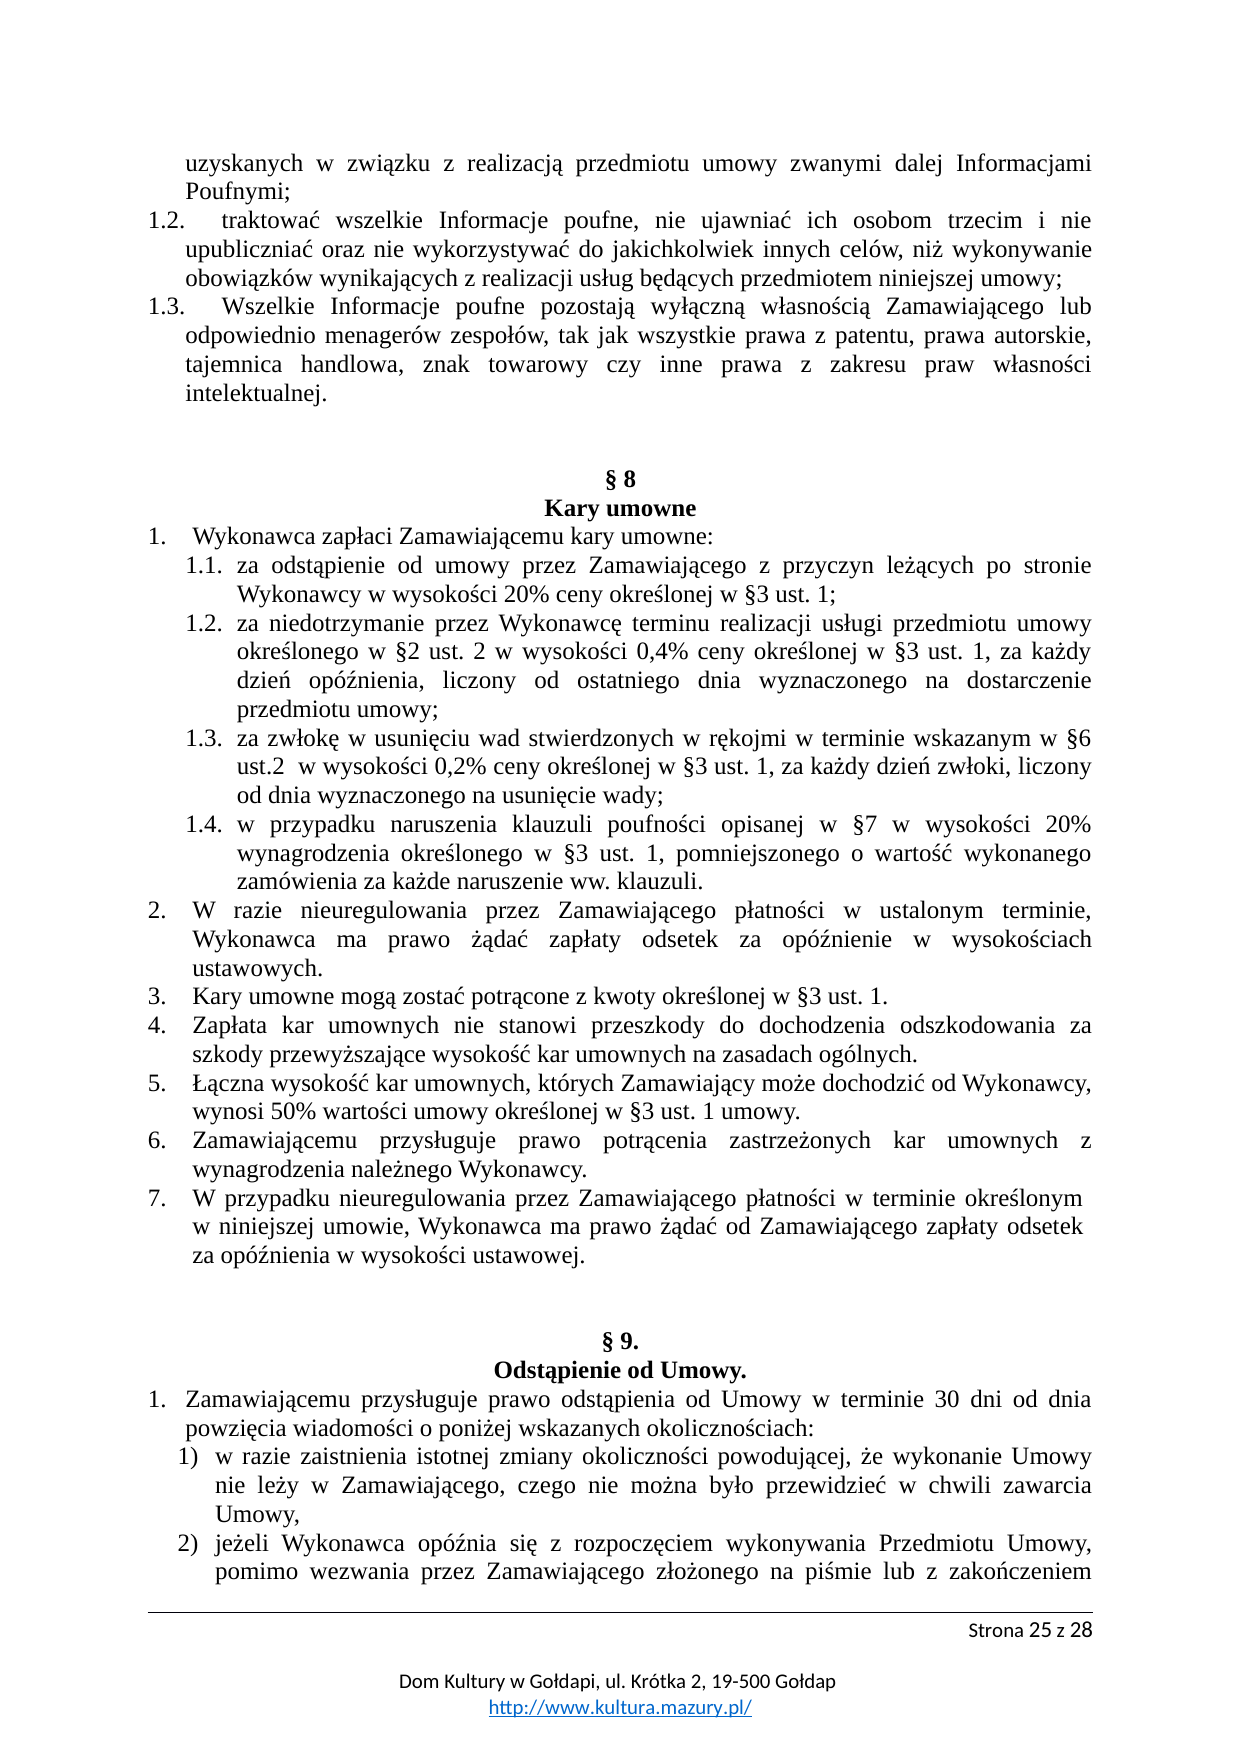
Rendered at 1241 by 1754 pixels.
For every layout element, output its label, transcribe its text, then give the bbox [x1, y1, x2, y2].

list w przypadku naruszenia klauzuli poufności opisanej w §7 w wysokości 20% wynagrodzenia określonego w §3 ust. 1, pomniejszonego o wartość wykonanego zamówienia za każde naruszenie ww. klauzuli. [185, 809, 1093, 895]
list Wszelkie Informacje poufne pozostają wyłączną własnością Zamawiającego lub odpowiednio menagerów zespołów, tak jak wszystkie prawa z patentu, prawa autorskie, tajemnica handlowa, znak towarowy czy inne prawa z zakresu praw własności intelektualnej. [148, 291, 1093, 406]
list jeżeli Wykonawca opóźnia się z rozpoczęciem wykonywania Przedmiotu Umowy, pomimo wezwania przez Zamawiającego złożonego na piśmie lub z zakończeniem [177, 1528, 1093, 1585]
list za niedotrzymanie przez Wykonawcę terminu realizacji usługi przedmiotu umowy określonego w §2 ust. 2 w wysokości 0,4% ceny określonej w §3 ust. 1, za każdy dzień opóźnienia, liczony od ostatniego dnia wyznaczonego na dostarczenie przedmiotu umowy; [185, 608, 1093, 723]
list traktować wszelkie Informacje poufne, nie ujawniać ich osobom trzecim i nie upubliczniać oraz nie wykorzystywać do jakichkolwiek innych celów, niż wykonywanie obowiązków wynikających z realizacji usług będących przedmiotem niniejszej umowy; [148, 205, 1093, 291]
list Wykonawca zapłaci Zamawiającemu kary umowne: [148, 521, 1093, 550]
text Kary umowne [148, 493, 1093, 521]
text § 8 [148, 464, 1093, 493]
list W razie nieuregulowania przez Zamawiającego płatności w ustalonym terminie, Wykonawca ma prawo żądać zapłaty odsetek za opóźnienie w wysokościach ustawowych. [148, 895, 1093, 981]
list Zamawiającemu przysługuje prawo odstąpienia od Umowy w terminie 30 dni od dnia powzięcia wiadomości o poniżej wskazanych okolicznościach: [148, 1384, 1093, 1441]
list W przypadku nieuregulowania przez Zamawiającego płatności w terminie określonym w niniejszej umowie, Wykonawca ma prawo żądać od Zamawiającego zapłaty odsetek za opóźnienia w wysokości ustawowej. [148, 1183, 1093, 1269]
list Zapłata kar umownych nie stanowi przeszkody do dochodzenia odszkodowania za szkody przewyższające wysokość kar umownych na zasadach ogólnych. [148, 1010, 1093, 1068]
list za zwłokę w usunięciu wad stwierdzonych w rękojmi w terminie wskazanym w §6 ust.2 w wysokości 0,2% ceny określonej w §3 ust. 1, za każdy dzień zwłoki, liczony od dnia wyznaczonego na usunięcie wady; [185, 723, 1093, 809]
text § 9. [148, 1326, 1093, 1355]
list za odstąpienie od umowy przez Zamawiającego z przyczyn leżących po stronie Wykonawcy w wysokości 20% ceny określonej w §3 ust. 1; [185, 550, 1093, 608]
list Kary umowne mogą zostać potrącone z kwoty określonej w §3 ust. 1. [148, 981, 1093, 1010]
text Odstąpienie od Umowy. [148, 1355, 1093, 1384]
list Łączna wysokość kar umownych, których Zamawiający może dochodzić od Wykonawcy, wynosi 50% wartości umowy określonej w §3 ust. 1 umowy. [148, 1068, 1093, 1125]
list uzyskanych w związku z realizacją przedmiotu umowy zwanymi dalej Informacjami Poufnymi; [148, 148, 1093, 205]
list Zamawiającemu przysługuje prawo potrącenia zastrzeżonych kar umownych z wynagrodzenia należnego Wykonawcy. [148, 1125, 1093, 1183]
list w razie zaistnienia istotnej zmiany okoliczności powodującej, że wykonanie Umowy nie leży w Zamawiającego, czego nie można było przewidzieć w chwili zawarcia Umowy, [177, 1441, 1093, 1528]
